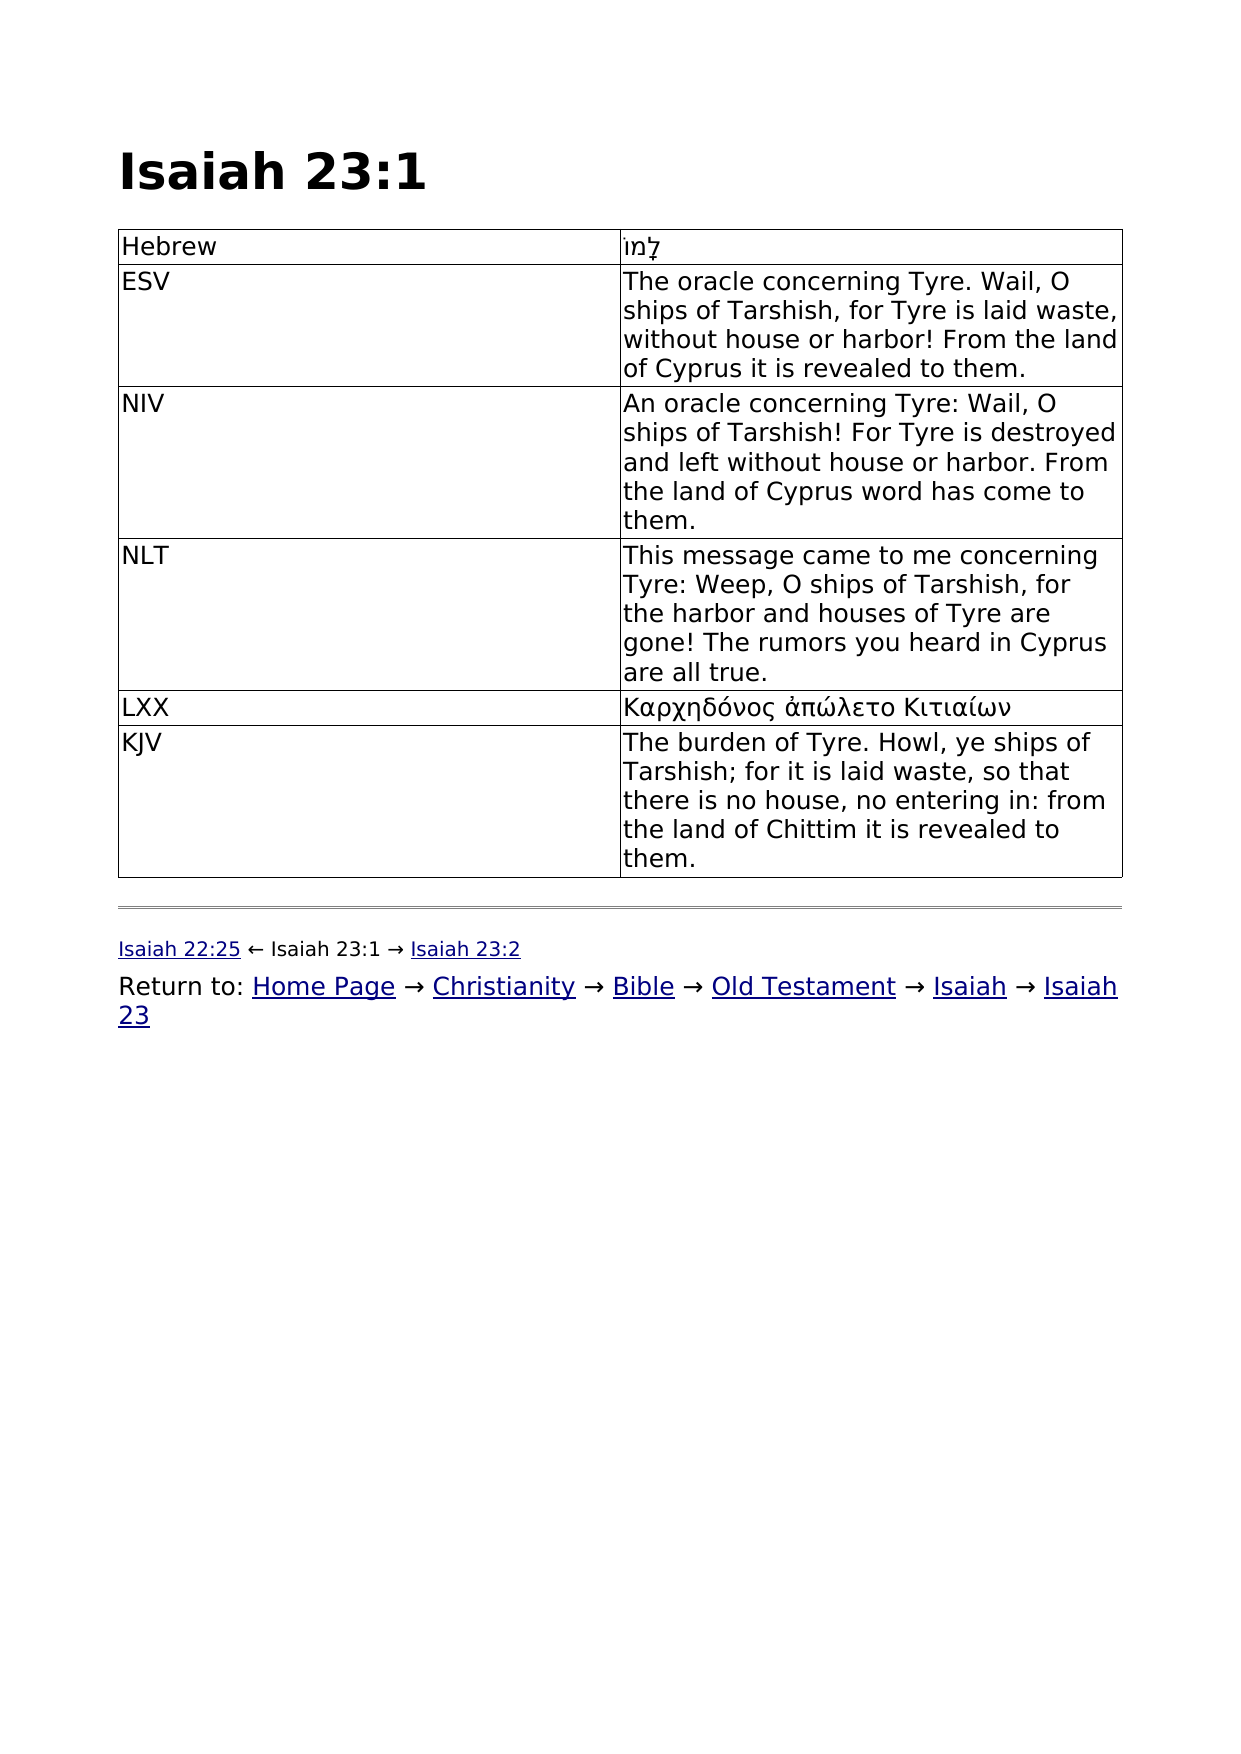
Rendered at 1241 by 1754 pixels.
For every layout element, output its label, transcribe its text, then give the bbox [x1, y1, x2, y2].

text Return to: Home Page → Christianity → Bible → Old Testament → Isaiah → Isaiah 23 [118, 972, 1122, 1030]
table_cell The oracle concerning Tyre. Wail, O ships of Tarshish, for Tyre is laid waste, without house or harbor! From the land of Cyprus it is revealed to them. [621, 265, 1122, 386]
table_header Hebrew [119, 230, 620, 264]
table_cell LXX [119, 691, 620, 725]
text Isaiah 22:25 ← Isaiah 23:1 → Isaiah 23:2 [118, 938, 1122, 972]
table_cell An oracle concerning Tyre: Wail, O ships of Tarshish! For Tyre is destroyed and left without house or harbor. From the land of Cyprus word has come to them. [621, 387, 1122, 538]
table_cell Καρχηδόνος ἀπώλετο Κιτιαίων [621, 691, 1122, 725]
table_cell NLT [119, 539, 620, 690]
table_cell NIV [119, 387, 620, 538]
table_cell ESV [119, 265, 620, 386]
table_cell This message came to me concerning Tyre: Weep, O ships of Tarshish, for the harbor and houses of Tyre are gone! The rumors you heard in Cyprus are all true. [621, 539, 1122, 690]
table_header לָֽמוֹ [621, 230, 1122, 264]
table_cell KJV [119, 726, 620, 877]
subtitle Isaiah 23:1 [118, 143, 1122, 201]
table_cell The burden of Tyre. Howl, ye ships of Tarshish; for it is laid waste, so that there is no house, no entering in: from the land of Chittim it is revealed to them. [621, 726, 1122, 877]
